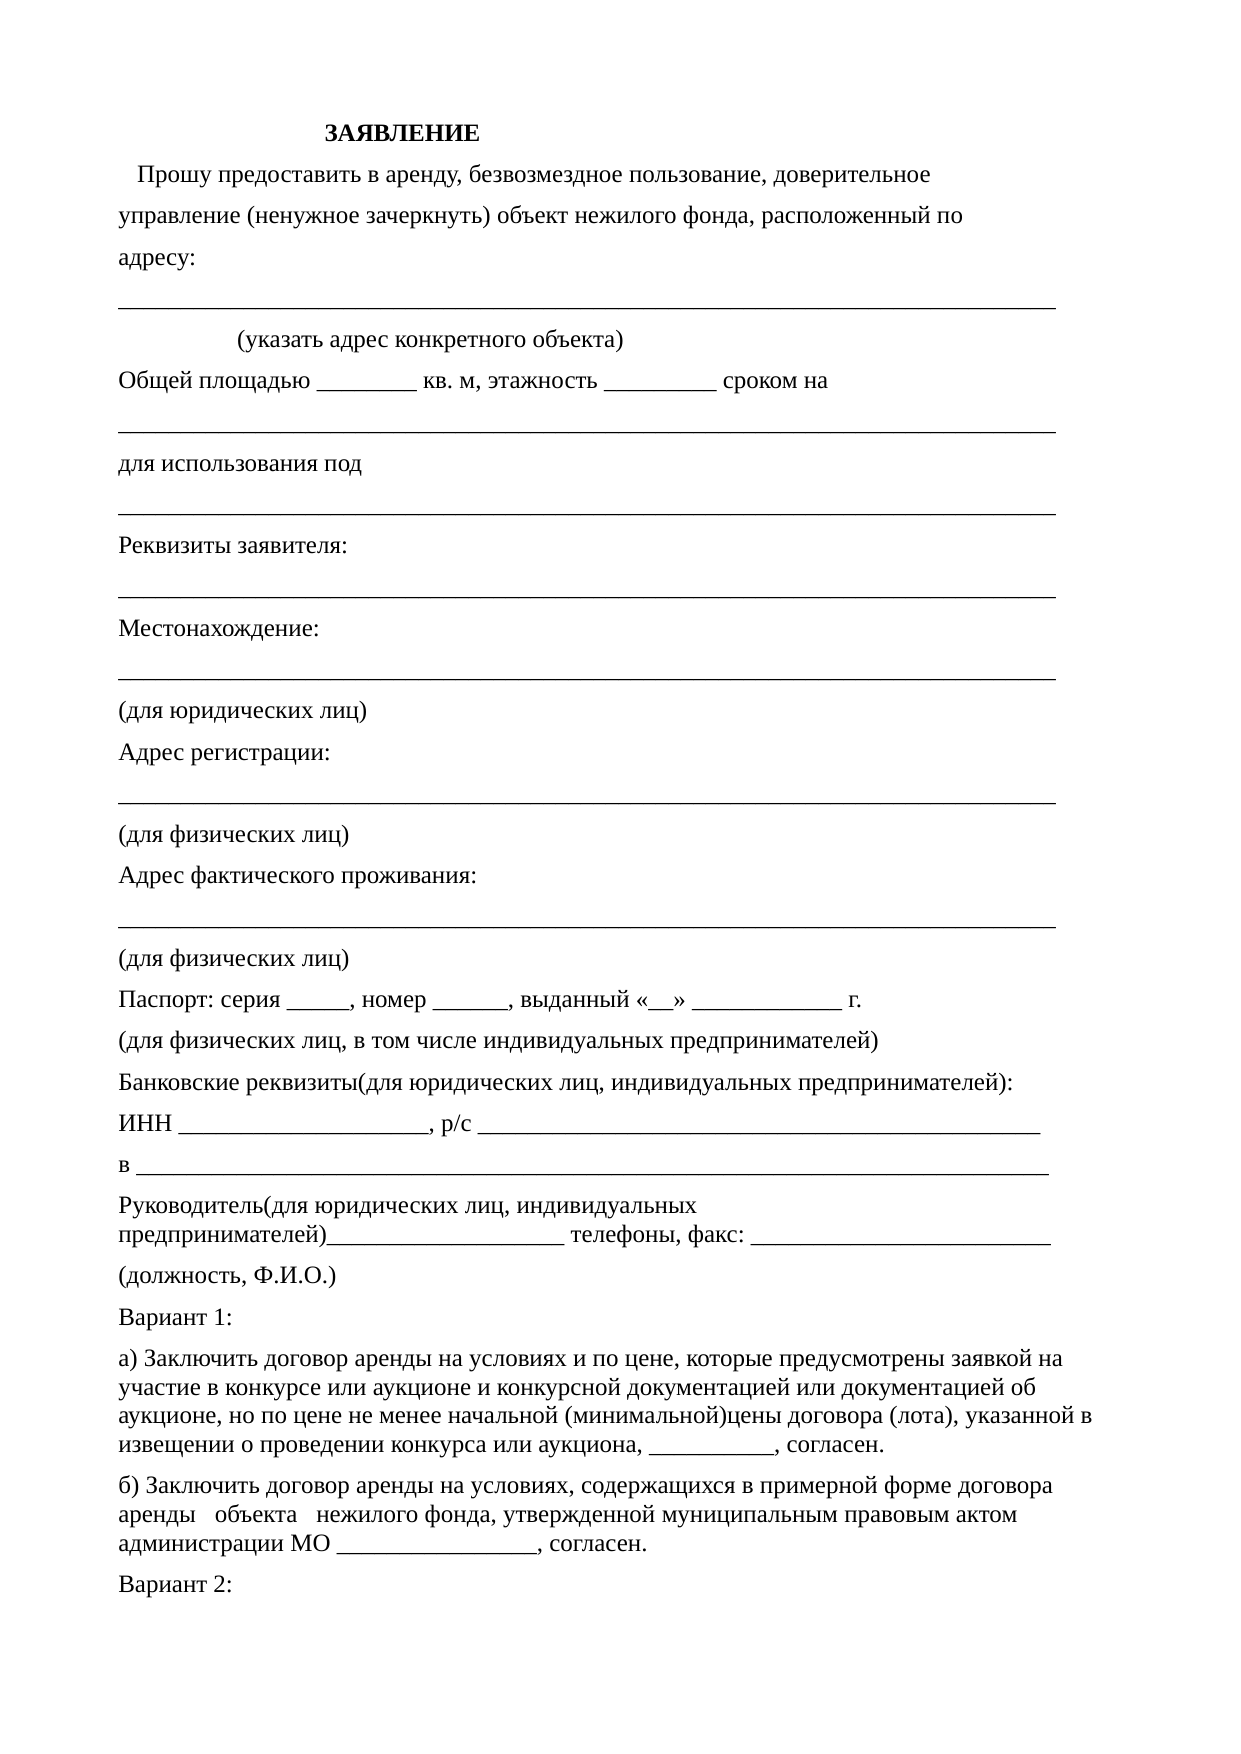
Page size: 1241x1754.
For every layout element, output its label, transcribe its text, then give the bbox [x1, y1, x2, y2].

text для использования под [118, 448, 1122, 477]
text Вариант 2: [118, 1569, 1122, 1598]
text а) Заключить договор аренды на условиях и по цене, которые предусмотрены заявкой на участие в конкурсе или аукционе и конкурсной документацией или документацией об аукционе, но по цене не менее начальной (минимальной)цены договора (лота), указанной в извещении о проведении конкурса или аукциона, __________, согласен. [118, 1343, 1122, 1458]
text (указать адрес конкретного объекта) [118, 324, 1122, 353]
text ___________________________________________________________________________ [118, 572, 1122, 601]
text ___________________________________________________________________________ [118, 778, 1122, 807]
text Вариант 1: [118, 1302, 1122, 1331]
text ___________________________________________________________________________ [118, 283, 1122, 312]
text ___________________________________________________________________________ [118, 654, 1122, 683]
text Прошу предоставить в аренду, безвозмездное пользование, доверительное [118, 159, 1122, 188]
text ___________________________________________________________________________ [118, 489, 1122, 518]
text в _________________________________________________________________________ [118, 1149, 1122, 1178]
text (для физических лиц, в том числе индивидуальных предпринимателей) [118, 1026, 1122, 1054]
text Общей площадью ________ кв. м, этажность _________ сроком на [118, 366, 1122, 394]
text (должность, Ф.И.О.) [118, 1261, 1122, 1289]
text Реквизиты заявителя: [118, 531, 1122, 559]
text Адрес фактического проживания: [118, 861, 1122, 889]
text адресу: [118, 242, 1122, 271]
text ИНН ____________________, р/с _____________________________________________ [118, 1108, 1122, 1137]
text Адрес регистрации: [118, 737, 1122, 766]
text Местонахождение: [118, 613, 1122, 642]
text Банковские реквизиты(для юридических лиц, индивидуальных предпринимателей): [118, 1067, 1122, 1096]
text ___________________________________________________________________________ [118, 407, 1122, 436]
text управление (ненужное зачеркнуть) объект нежилого фонда, расположенный по [118, 201, 1122, 229]
text (для физических лиц) [118, 819, 1122, 848]
text ЗАЯВЛЕНИЕ [118, 118, 1122, 147]
text б) Заключить договор аренды на условиях, содержащихся в примерной форме договора аренды объекта нежилого фонда, утвержденной муниципальным правовым актом администрации МО ________________, согласен. [118, 1471, 1122, 1557]
text ___________________________________________________________________________ [118, 902, 1122, 931]
text Паспорт: серия _____, номер ______, выданный «__» ____________ г. [118, 984, 1122, 1013]
text (для юридических лиц) [118, 696, 1122, 724]
text Руководитель(для юридических лиц, индивидуальных предпринимателей)___________________ телефоны, факс: ________________________ [118, 1191, 1122, 1248]
text (для физических лиц) [118, 943, 1122, 972]
